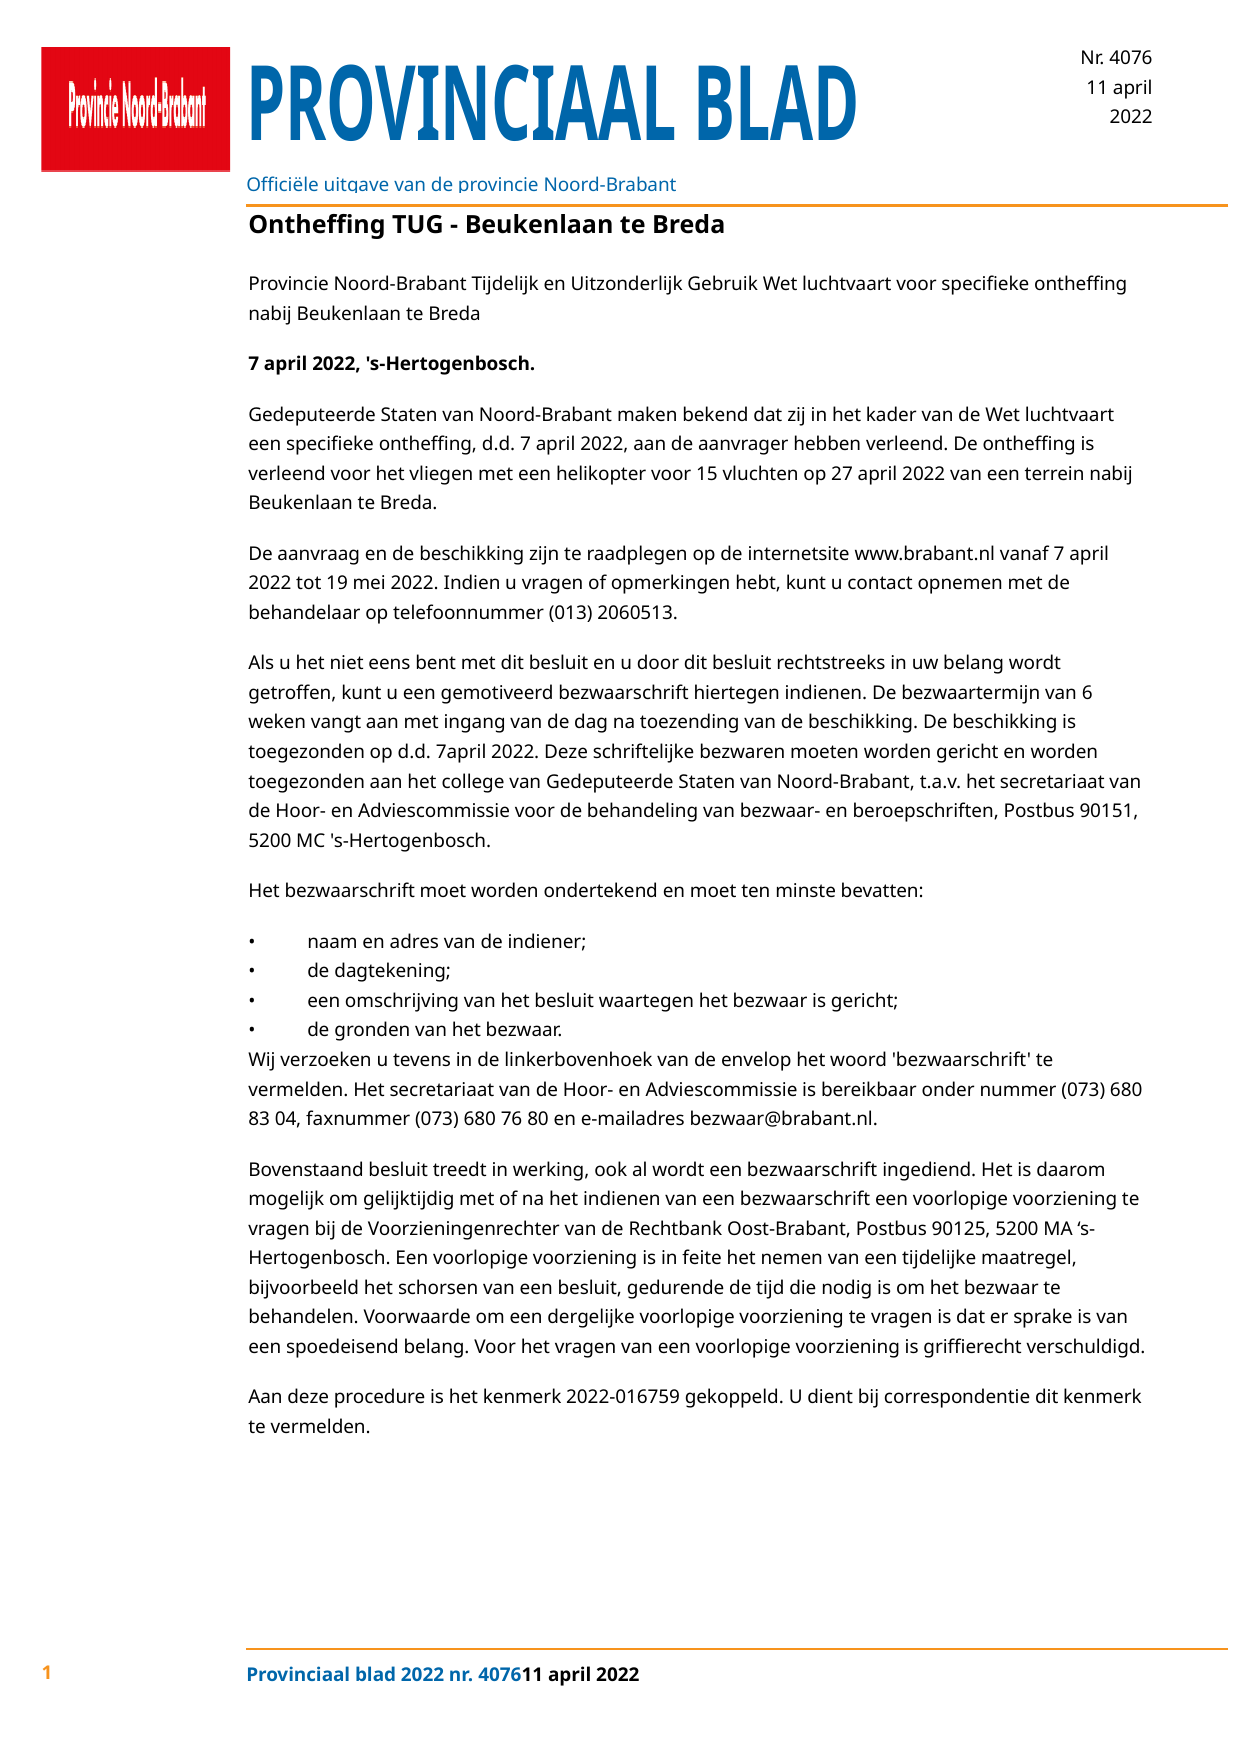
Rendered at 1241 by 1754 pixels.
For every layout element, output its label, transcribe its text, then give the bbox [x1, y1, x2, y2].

text Ontheffing TUG - Beukenlaan te Breda [248, 207, 1152, 241]
text De aanvraag en de beschikking zijn te raadplegen op de internetsite www.brabant.nl vanaf 7 april 2022 tot 19 mei 2022. Indien u vragen of opmerkingen hebt, kunt u contact opnemen met de behandelaar op telefoonnummer (013) 2060513. [248, 540, 1152, 625]
text Gedeputeerde Staten van Noord-Brabant maken bekend dat zij in het kader van de Wet luchtvaart een specifieke ontheffing, d.d. 7 april 2022, aan de aanvrager hebben verleend. De ontheffing is verleend voor het vliegen met een helikopter voor 15 vluchten op 27 april 2022 van een terrein nabij Beukenlaan te Breda. [248, 401, 1152, 515]
list de gronden van het bezwaar. [248, 1017, 1152, 1042]
text Aan deze procedure is het kenmerk 2022-016759 gekoppeld. U dient bij correspondentie dit kenmerk te vermelden. [248, 1384, 1152, 1439]
list een omschrijving van het besluit waartegen het bezwaar is gericht; [248, 987, 1152, 1013]
text Provincie Noord-Brabant Tijdelijk en Uitzonderlijk Gebruik Wet luchtvaart voor specifieke ontheffing nabij Beukenlaan te Breda [248, 270, 1152, 326]
text Wij verzoeken u tevens in de linkerbovenhoek van de envelop het woord 'bezwaarschrift' te vermelden. Het secretariaat van de Hoor- en Adviescommissie is bereikbaar onder nummer (073) 680 83 04, faxnummer (073) 680 76 80 en e-mailadres bezwaar@brabant.nl. [248, 1046, 1152, 1131]
picture [41, 47, 231, 172]
text Als u het niet eens bent met dit besluit en u door dit besluit rechtstreeks in uw belang wordt getroffen, kunt u een gemotiveerd bezwaarschrift hiertegen indienen. De bezwaartermijn van 6 weken vangt aan met ingang van de dag na toezending van de beschikking. De beschikking is toegezonden op d.d. 7april 2022. Deze schriftelijke bezwaren moeten worden gericht en worden toegezonden aan het college van Gedeputeerde Staten van Noord-Brabant, t.a.v. het secretariaat van de Hoor- en Adviescommissie voor de behandeling van bezwaar- en beroepschriften, Postbus 90151, 5200 MC 's-Hertogenbosch. [248, 649, 1152, 853]
list naam en adres van de indiener; [248, 928, 1152, 953]
text Bovenstaand besluit treedt in werking, ook al wordt een bezwaarschrift ingediend. Het is daarom mogelijk om gelijktijdig met of na het indienen van een bezwaarschrift een voorlopige voorziening te vragen bij de Voorzieningenrechter van de Rechtbank Oost-Brabant, Postbus 90125, 5200 MA ‘s-Hertogenbosch. Een voorlopige voorziening is in feite het nemen van een tijdelijke maatregel, bijvoorbeeld het schorsen van een besluit, gedurende de tijd die nodig is om het bezwaar te behandelen. Voorwaarde om een dergelijke voorlopige voorziening te vragen is dat er sprake is van een spoedeisend belang. Voor het vragen van een voorlopige voorziening is griffierecht verschuldigd. [248, 1156, 1152, 1359]
text Het bezwaarschrift moet worden ondertekend en moet ten minste bevatten: [248, 877, 1152, 903]
list de dagtekening; [248, 957, 1152, 983]
text 7 april 2022, 's-Hertogenbosch. [248, 350, 1152, 376]
